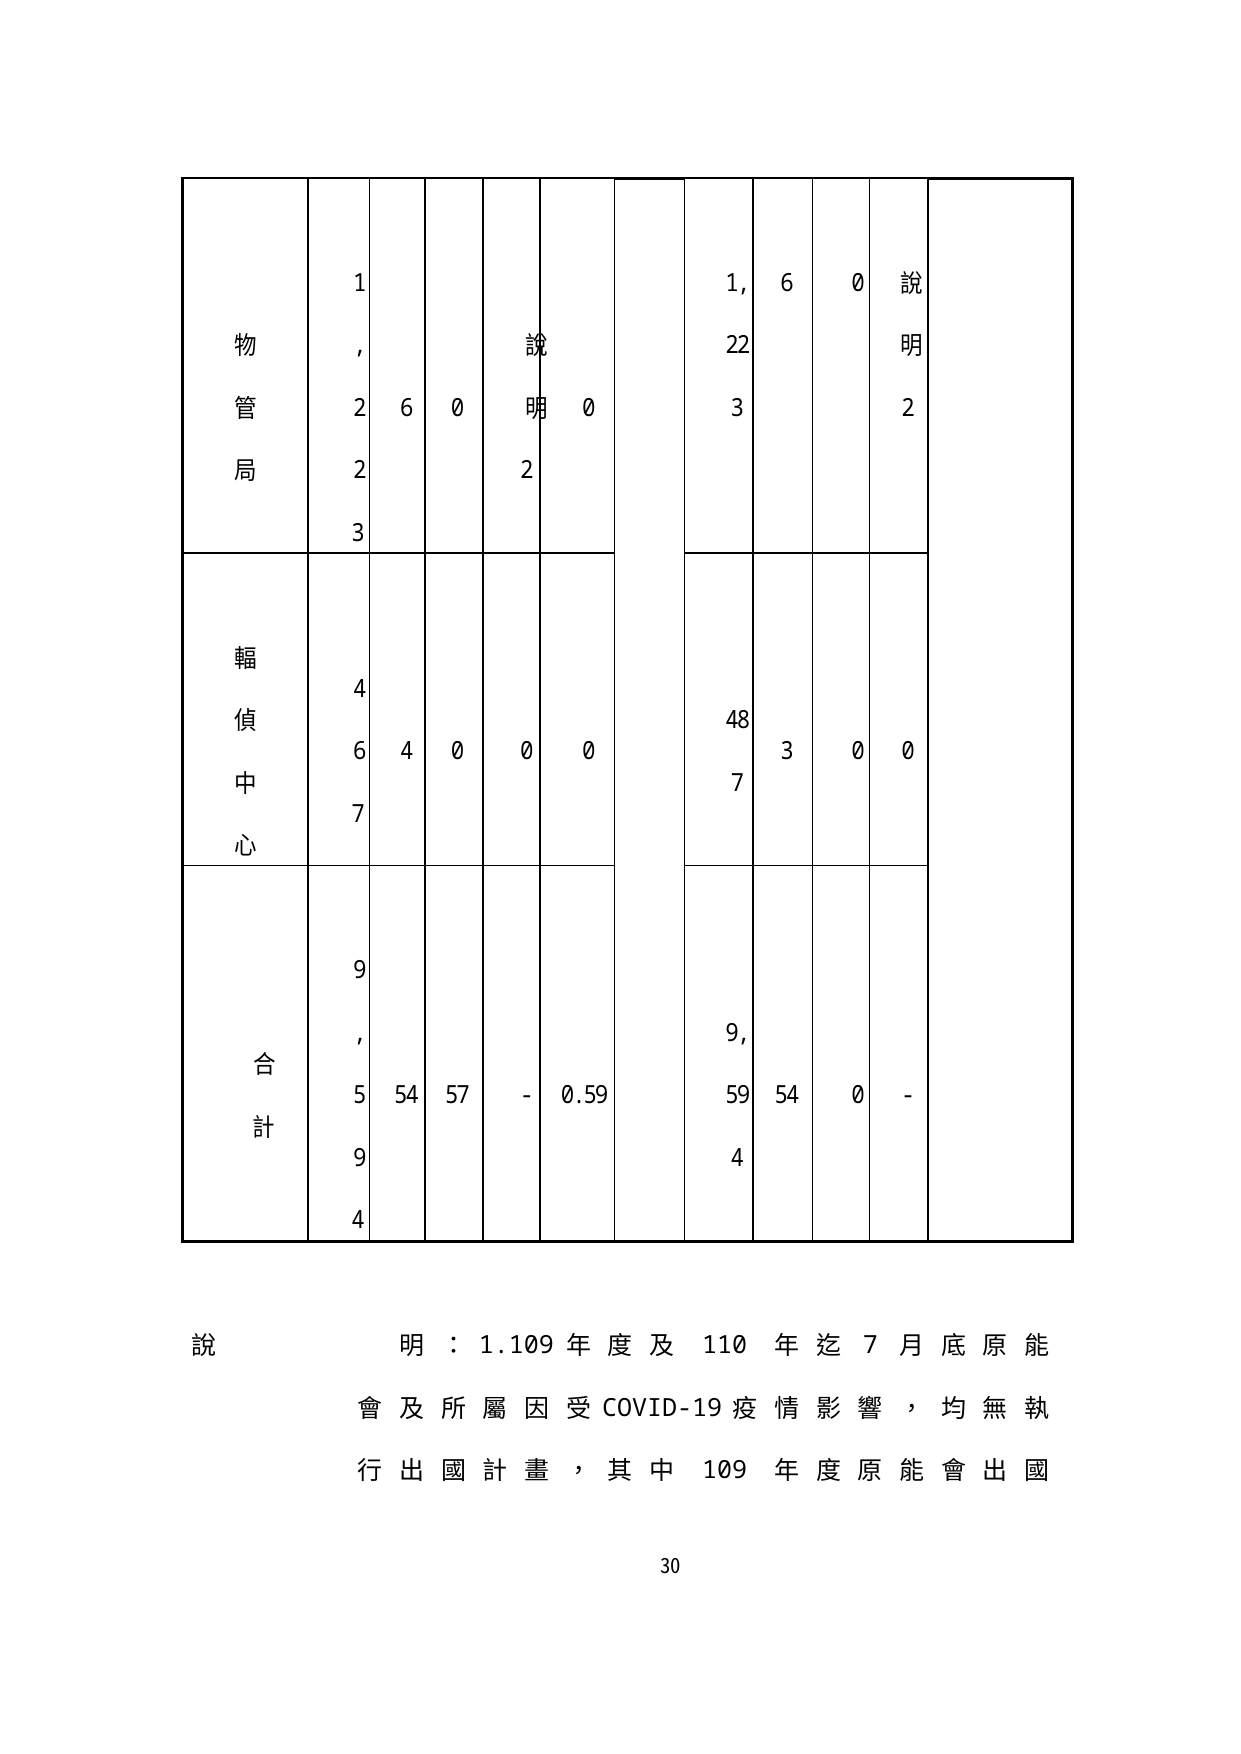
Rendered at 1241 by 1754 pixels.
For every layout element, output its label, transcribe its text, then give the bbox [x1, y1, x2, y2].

table_cell 57 [426, 866, 482, 1240]
table_cell 54 [370, 866, 424, 1240]
table_cell 0 [484, 554, 539, 865]
table_cell 1,223 [309, 179, 369, 552]
text 說 明：1.109年度及110年迄7月底原能會及所屬因受COVID-19疫情影響，均無執行出國計畫，其中109年度原能會出國計畫之決算數係因疫情而取消出國計畫，惟距離出發日期過近，致需負擔部分機票款及簽證費用。 [177, 1302, 1058, 1490]
table_cell 合 計 [184, 866, 307, 1240]
table_cell 0 [813, 554, 869, 865]
table_cell 9,594 [309, 866, 369, 1240]
table_cell 4 [370, 554, 424, 865]
table_cell 3 [754, 554, 812, 865]
table_cell 說明2 [484, 179, 539, 552]
table_cell 0 [426, 554, 482, 865]
table_cell 487 [685, 554, 752, 865]
table_cell - [870, 866, 927, 1240]
table_cell 輻偵中心 [184, 554, 307, 865]
table_cell 0 [870, 554, 927, 865]
table_cell - [484, 866, 539, 1240]
table_cell 9,594 [685, 866, 752, 1240]
table_cell 0.59 [541, 866, 614, 1240]
table_cell 1,223 [685, 179, 752, 552]
table_cell 0 [813, 866, 869, 1240]
table_cell [929, 180, 1071, 1240]
table_cell 0 [813, 179, 869, 552]
table_cell 467 [309, 554, 369, 865]
table_cell 物管局 [184, 179, 307, 552]
table_cell 6 [754, 179, 812, 552]
table_cell 0 [426, 179, 482, 552]
table_cell 6 [370, 179, 424, 552]
table_cell 0 [541, 179, 614, 552]
table_cell 說明2 [870, 179, 927, 552]
table_cell 54 [754, 866, 812, 1240]
table_cell [615, 180, 684, 1240]
table_cell 0 [541, 554, 614, 865]
